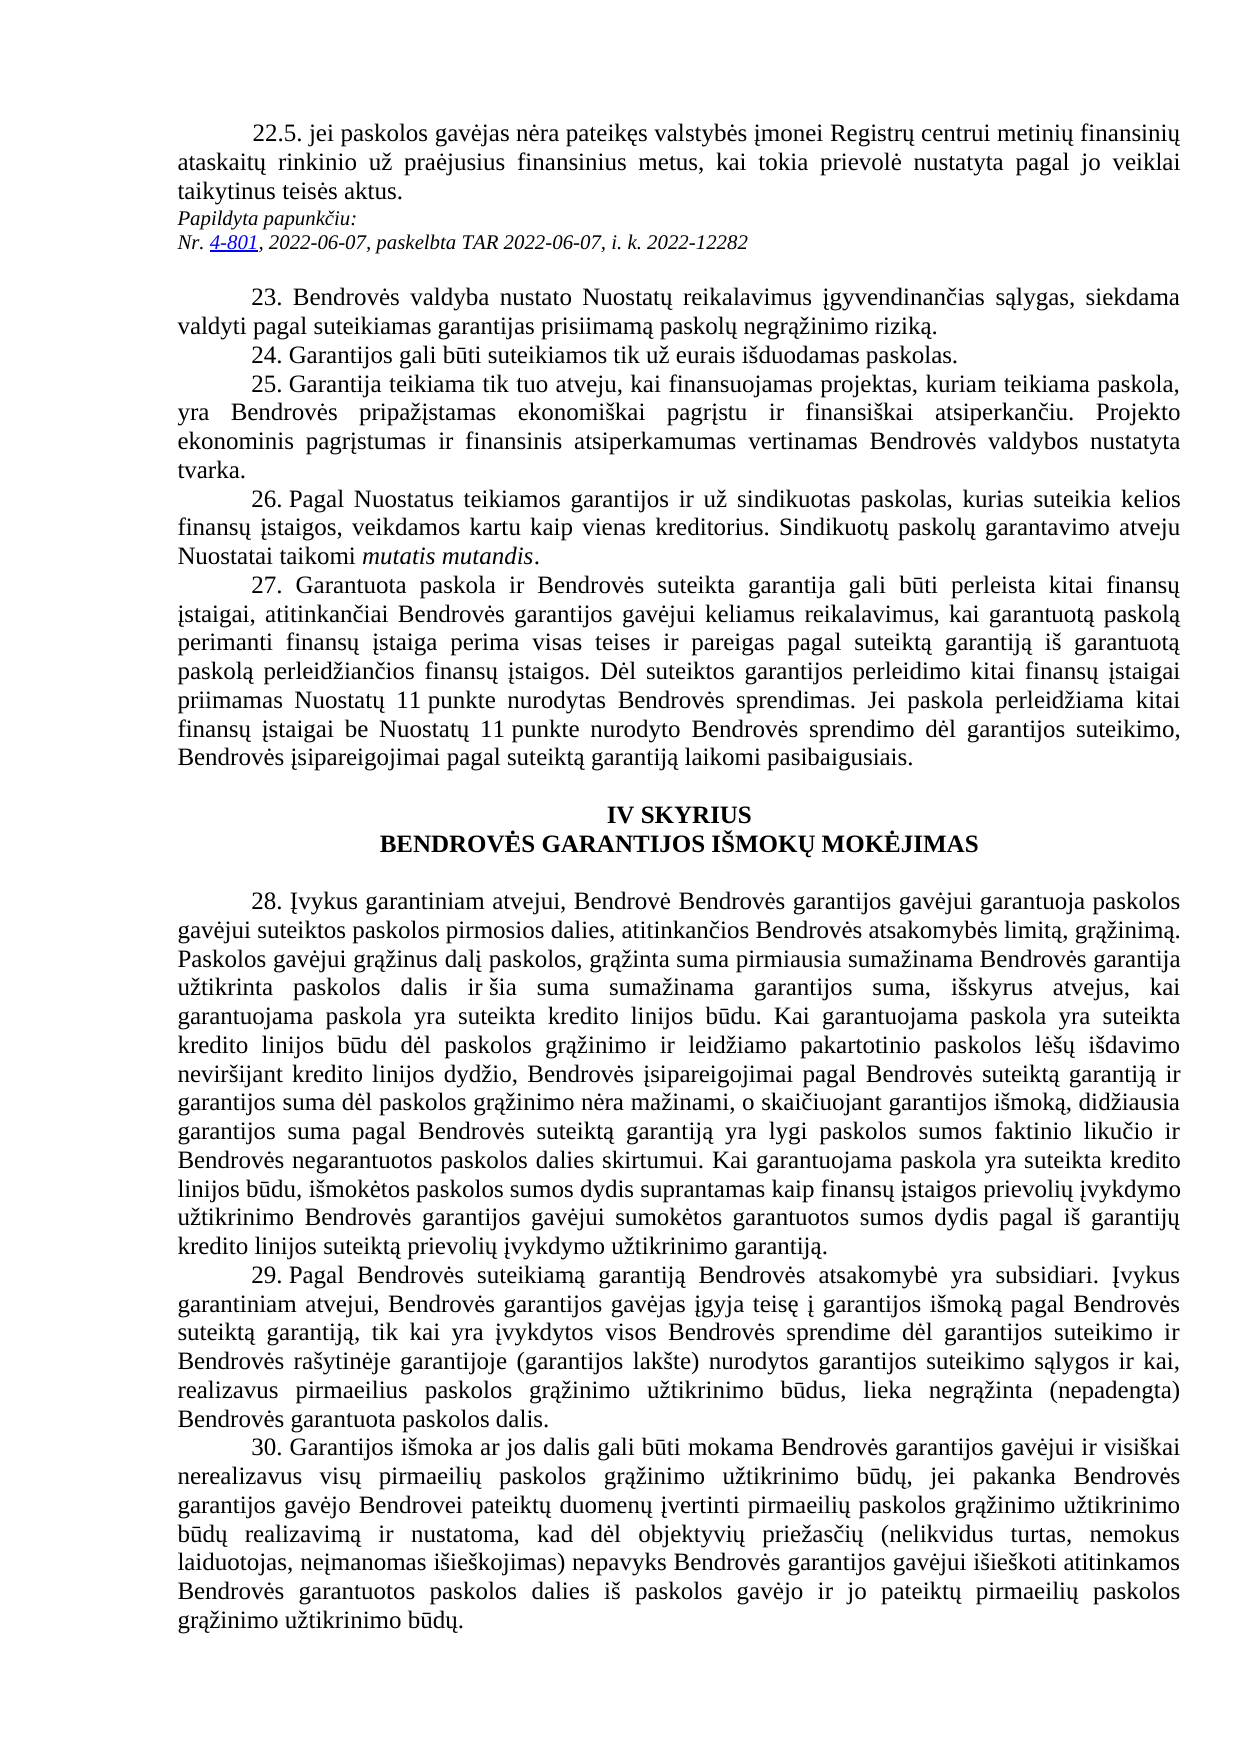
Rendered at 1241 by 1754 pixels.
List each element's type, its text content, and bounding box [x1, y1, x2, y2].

text BENDROVĖS GARANTIJOS IŠMOKŲ MOKĖJIMAS [177, 829, 1181, 857]
text 27. Garantuota paskola ir Bendrovės suteikta garantija gali būti perleista kitai finansų įstaigai, atitinkančiai Bendrovės garantijos gavėjui keliamus reikalavimus, kai garantuotą paskolą perimanti finansų įstaiga perima visas teises ir pareigas pagal suteiktą garantiją iš garantuotą paskolą perleidžiančios finansų įstaigos. Dėl suteiktos garantijos perleidimo kitai finansų įstaigai priimamas Nuostatų 11 punkte nurodytas Bendrovės sprendimas. Jei paskola perleidžiama kitai finansų įstaigai be Nuostatų 11 punkte nurodyto Bendrovės sprendimo dėl garantijos suteikimo, Bendrovės įsipareigojimai pagal suteiktą garantiją laikomi pasibaigusiais. [177, 570, 1181, 771]
text 22.5. jei paskolos gavėjas nėra pateikęs valstybės įmonei Registrų centrui metinių finansinių ataskaitų rinkinio už praėjusius finansinius metus, kai tokia prievolė nustatyta pagal jo veiklai taikytinus teisės aktus. [177, 118, 1181, 206]
text 24. Garantijos gali būti suteikiamos tik už eurais išduodamas paskolas. [177, 340, 1181, 369]
text Papildyta papunkčiu: [177, 206, 1181, 230]
text 29. Pagal Bendrovės suteikiamą garantiją Bendrovės atsakomybė yra subsidiari. Įvykus garantiniam atvejui, Bendrovės garantijos gavėjas įgyja teisę į garantijos išmoką pagal Bendrovės suteiktą garantiją, tik kai yra įvykdytos visos Bendrovės sprendime dėl garantijos suteikimo ir Bendrovės rašytinėje garantijoje (garantijos lakšte) nurodytos garantijos suteikimo sąlygos ir kai, realizavus pirmaeilius paskolos grąžinimo užtikrinimo būdus, lieka negrąžinta (nepadengta) Bendrovės garantuota paskolos dalis. [177, 1260, 1181, 1432]
text 25. Garantija teikiama tik tuo atveju, kai finansuojamas projektas, kuriam teikiama paskola, yra Bendrovės pripažįstamas ekonomiškai pagrįstu ir finansiškai atsiperkančiu. Projekto ekonominis pagrįstumas ir finansinis atsiperkamumas vertinamas Bendrovės valdybos nustatyta tvarka. [177, 369, 1181, 484]
text 26. Pagal Nuostatus teikiamos garantijos ir už sindikuotas paskolas, kurias suteikia kelios finansų įstaigos, veikdamos kartu kaip vienas kreditorius. Sindikuotų paskolų garantavimo atveju Nuostatai taikomi mutatis mutandis. [177, 484, 1181, 570]
text 23. Bendrovės valdyba nustato Nuostatų reikalavimus įgyvendinančias sąlygas, siekdama valdyti pagal suteikiamas garantijas prisiimamą paskolų negrąžinimo riziką. [177, 282, 1181, 340]
text 28. Įvykus garantiniam atvejui, Bendrovė Bendrovės garantijos gavėjui garantuoja paskolos gavėjui suteiktos paskolos pirmosios dalies, atitinkančios Bendrovės atsakomybės limitą, grąžinimą. Paskolos gavėjui grąžinus dalį paskolos, grąžinta suma pirmiausia sumažinama Bendrovės garantija užtikrinta paskolos dalis ir šia suma sumažinama garantijos suma, išskyrus atvejus, kai garantuojama paskola yra suteikta kredito linijos būdu. Kai garantuojama paskola yra suteikta kredito linijos būdu dėl paskolos grąžinimo ir leidžiamo pakartotinio paskolos lėšų išdavimo neviršijant kredito linijos dydžio, Bendrovės įsipareigojimai pagal Bendrovės suteiktą garantiją ir garantijos suma dėl paskolos grąžinimo nėra mažinami, o skaičiuojant garantijos išmoką, didžiausia garantijos suma pagal Bendrovės suteiktą garantiją yra lygi paskolos sumos faktinio likučio ir Bendrovės negarantuotos paskolos dalies skirtumui. Kai garantuojama paskola yra suteikta kredito linijos būdu, išmokėtos paskolos sumos dydis suprantamas kaip finansų įstaigos prievolių įvykdymo užtikrinimo Bendrovės garantijos gavėjui sumokėtos garantuotos sumos dydis pagal iš garantijų kredito linijos suteiktą prievolių įvykdymo užtikrinimo garantiją. [177, 886, 1181, 1260]
text IV SKYRIUS [177, 800, 1181, 829]
text Nr. 4-801, 2022-06-07, paskelbta TAR 2022-06-07, i. k. 2022-12282 [177, 230, 1181, 254]
text 30. Garantijos išmoka ar jos dalis gali būti mokama Bendrovės garantijos gavėjui ir visiškai nerealizavus visų pirmaeilių paskolos grąžinimo užtikrinimo būdų, jei pakanka Bendrovės garantijos gavėjo Bendrovei pateiktų duomenų įvertinti pirmaeilių paskolos grąžinimo užtikrinimo būdų realizavimą ir nustatoma, kad dėl objektyvių priežasčių (nelikvidus turtas, nemokus laiduotojas, neįmanomas išieškojimas) nepavyks Bendrovės garantijos gavėjui išieškoti atitinkamos Bendrovės garantuotos paskolos dalies iš paskolos gavėjo ir jo pateiktų pirmaeilių paskolos grąžinimo užtikrinimo būdų. [177, 1432, 1181, 1634]
